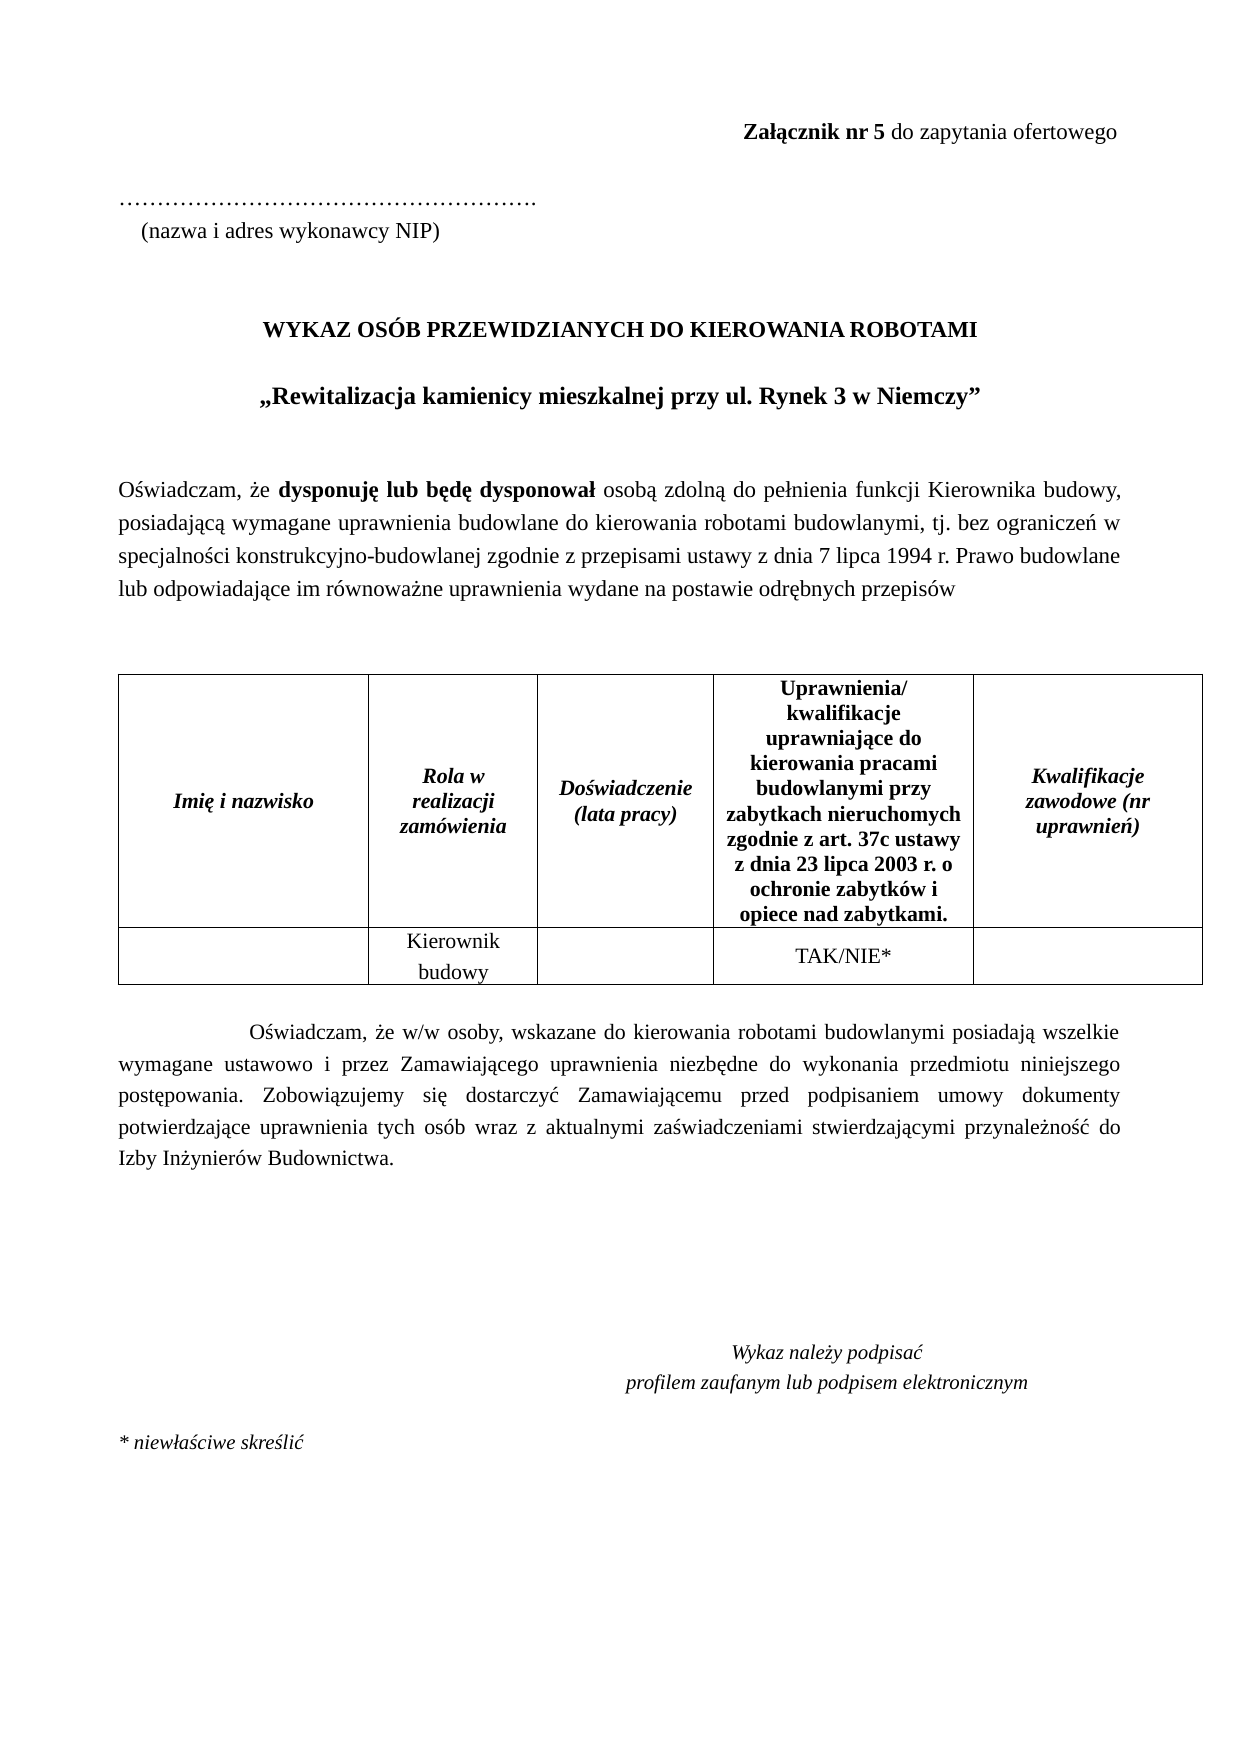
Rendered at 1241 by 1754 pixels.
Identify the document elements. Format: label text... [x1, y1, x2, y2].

text Wykaz należy podpisać [532, 1340, 1122, 1364]
text (nazwa i adres wykonawcy NIP) [118, 217, 1122, 243]
table_cell [974, 928, 1202, 984]
table_header Imię i nazwisko [119, 675, 368, 927]
table_cell [538, 928, 713, 984]
table_cell Kierownik budowy [369, 928, 537, 984]
text Oświadczam, że dysponuję lub będę dysponował osobą zdolną do pełnienia funkcji Kierownika budowy, posiadającą wymagane uprawnienia budowlane do kierowania robotami budowlanymi, tj. bez ograniczeń w specjalności konstrukcyjno-budowlanej zgodnie z przepisami ustawy z dnia 7 lipca 1994 r. Prawo budowlane lub odpowiadające im równoważne uprawnienia wydane na postawie odrębnych przepisów [118, 476, 1122, 601]
table_header Kwalifikacje zawodowe (nr uprawnień) [974, 675, 1202, 927]
text WYKAZ OSÓB PRZEWIDZIANYCH DO KIEROWANIA ROBOTAMI [118, 316, 1122, 342]
table_header Uprawnienia/kwalifikacje uprawniające do kierowania pracami budowlanymi przy zabytkach nieruchomych zgodnie z art. 37c ustawy z dnia 23 lipca 2003 r. o ochronie zabytków i opiece nad zabytkami. [714, 675, 973, 927]
table_header Rola w realizacji zamówienia [369, 675, 537, 927]
table_header Doświadczenie (lata pracy) [538, 675, 713, 927]
table_cell [119, 928, 368, 984]
table_cell TAK/NIE* [714, 928, 973, 984]
text Oświadczam, że w/w osoby, wskazane do kierowania robotami budowlanymi posiadają wszelkie wymagane ustawowo i przez Zamawiającego uprawnienia niezbędne do wykonania przedmiotu niniejszego postępowania. Zobowiązujemy się dostarczyć Zamawiającemu przed podpisaniem umowy dokumenty potwierdzające uprawnienia tych osób wraz z aktualnymi zaświadczeniami stwierdzającymi przynależność do Izby Inżynierów Budownictwa. [118, 1018, 1122, 1171]
text Załącznik nr 5 do zapytania ofertowego [118, 118, 1117, 144]
text * niewłaściwe skreślić [118, 1430, 1122, 1454]
text ………………………………………………. [118, 184, 1122, 210]
text profilem zaufanym lub podpisem elektronicznym [532, 1370, 1122, 1394]
text „Rewitalizacja kamienicy mieszkalnej przy ul. Rynek 3 w Niemczy” [118, 381, 1122, 410]
